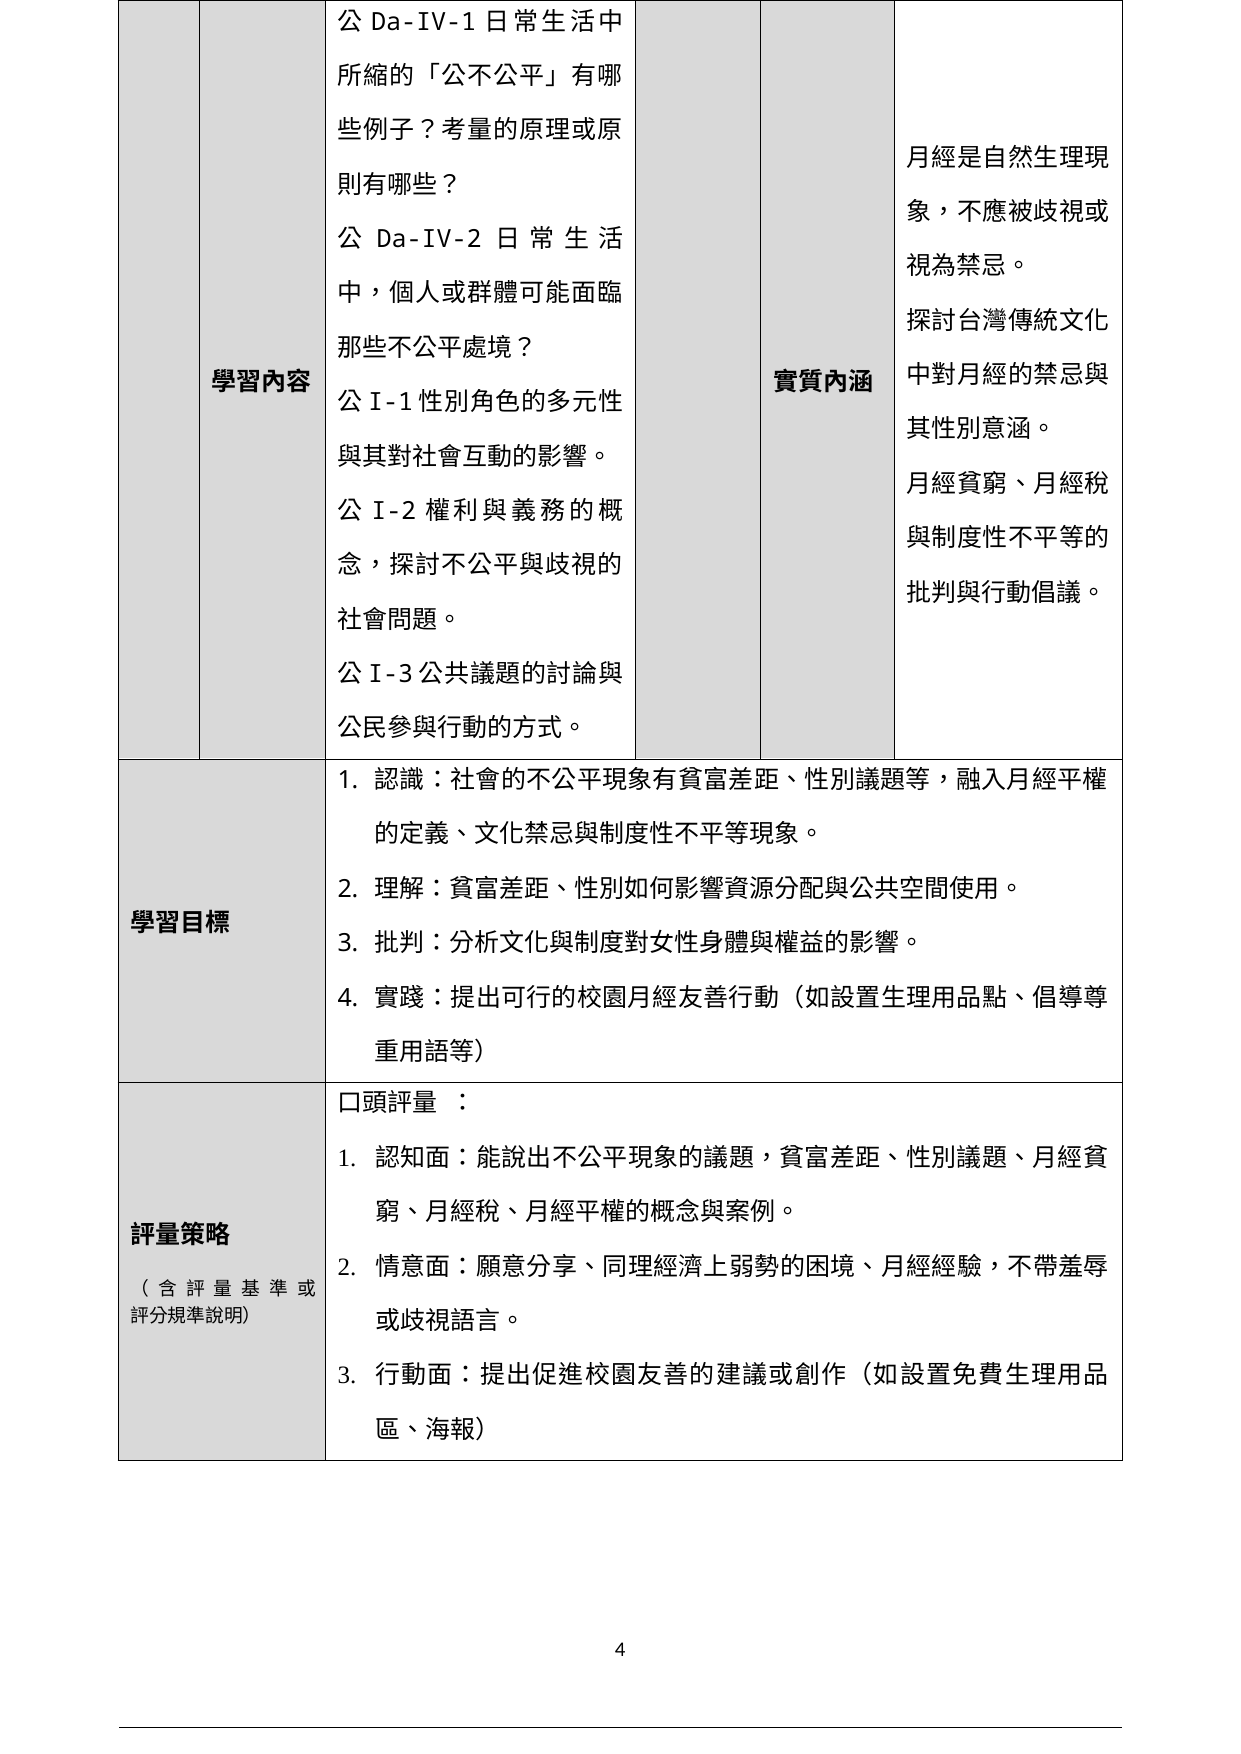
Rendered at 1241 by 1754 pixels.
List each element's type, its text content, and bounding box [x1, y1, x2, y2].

table_cell 口頭評量 ： 認知面：能說出不公平現象的議題，貧富差距、性別議題、月經貧窮、月經稅、月經平權的概念與案例。 情意面：願意分享、同理經濟上弱勢的困境、月經經驗，不帶羞辱或歧視語言。 行動面：提出促進校園友善的建議或創作（如設置免費生理用品區、海報） [326, 1083, 1122, 1460]
table_cell 學習目標 [119, 760, 325, 1082]
table_cell [636, 1, 760, 758]
table_cell 認識：社會的不公平現象有貧富差距、性別議題等，融入月經平權的定義、文化禁忌與制度性不平等現象。 理解：貧富差距、性別如何影響資源分配與公共空間使用。 批判：分析文化與制度對女性身體與權益的影響。 實踐：提出可行的校園月經友善行動（如設置生理用品點、倡導尊重用語等） [326, 760, 1122, 1082]
table_cell 月經是自然生理現象，不應被歧視或視為禁忌。 探討台灣傳統文化中對月經的禁忌與其性別意涵。 月經貧窮、月經稅與制度性不平等的批判與行動倡議。 [895, 1, 1122, 758]
table_cell 公Da-IV-1日常生活中所縮的「公不公平」有哪些例子？考量的原理或原則有哪些？ 公Da-IV-2日常生活中，個人或群體可能面臨那些不公平處境？ 公I-1性別角色的多元性與其對社會互動的影響。 公I-2權利與義務的概念，探討不公平與歧視的社會問題。 公I-3公共議題的討論與公民參與行動的方式。 [326, 1, 635, 758]
table_cell [119, 1, 199, 758]
table_cell 評量策略 （含評量基準或 評分規準說明） [119, 1083, 325, 1460]
table_cell 學習內容 [200, 1, 325, 758]
table_cell 實質內涵 [761, 1, 894, 758]
